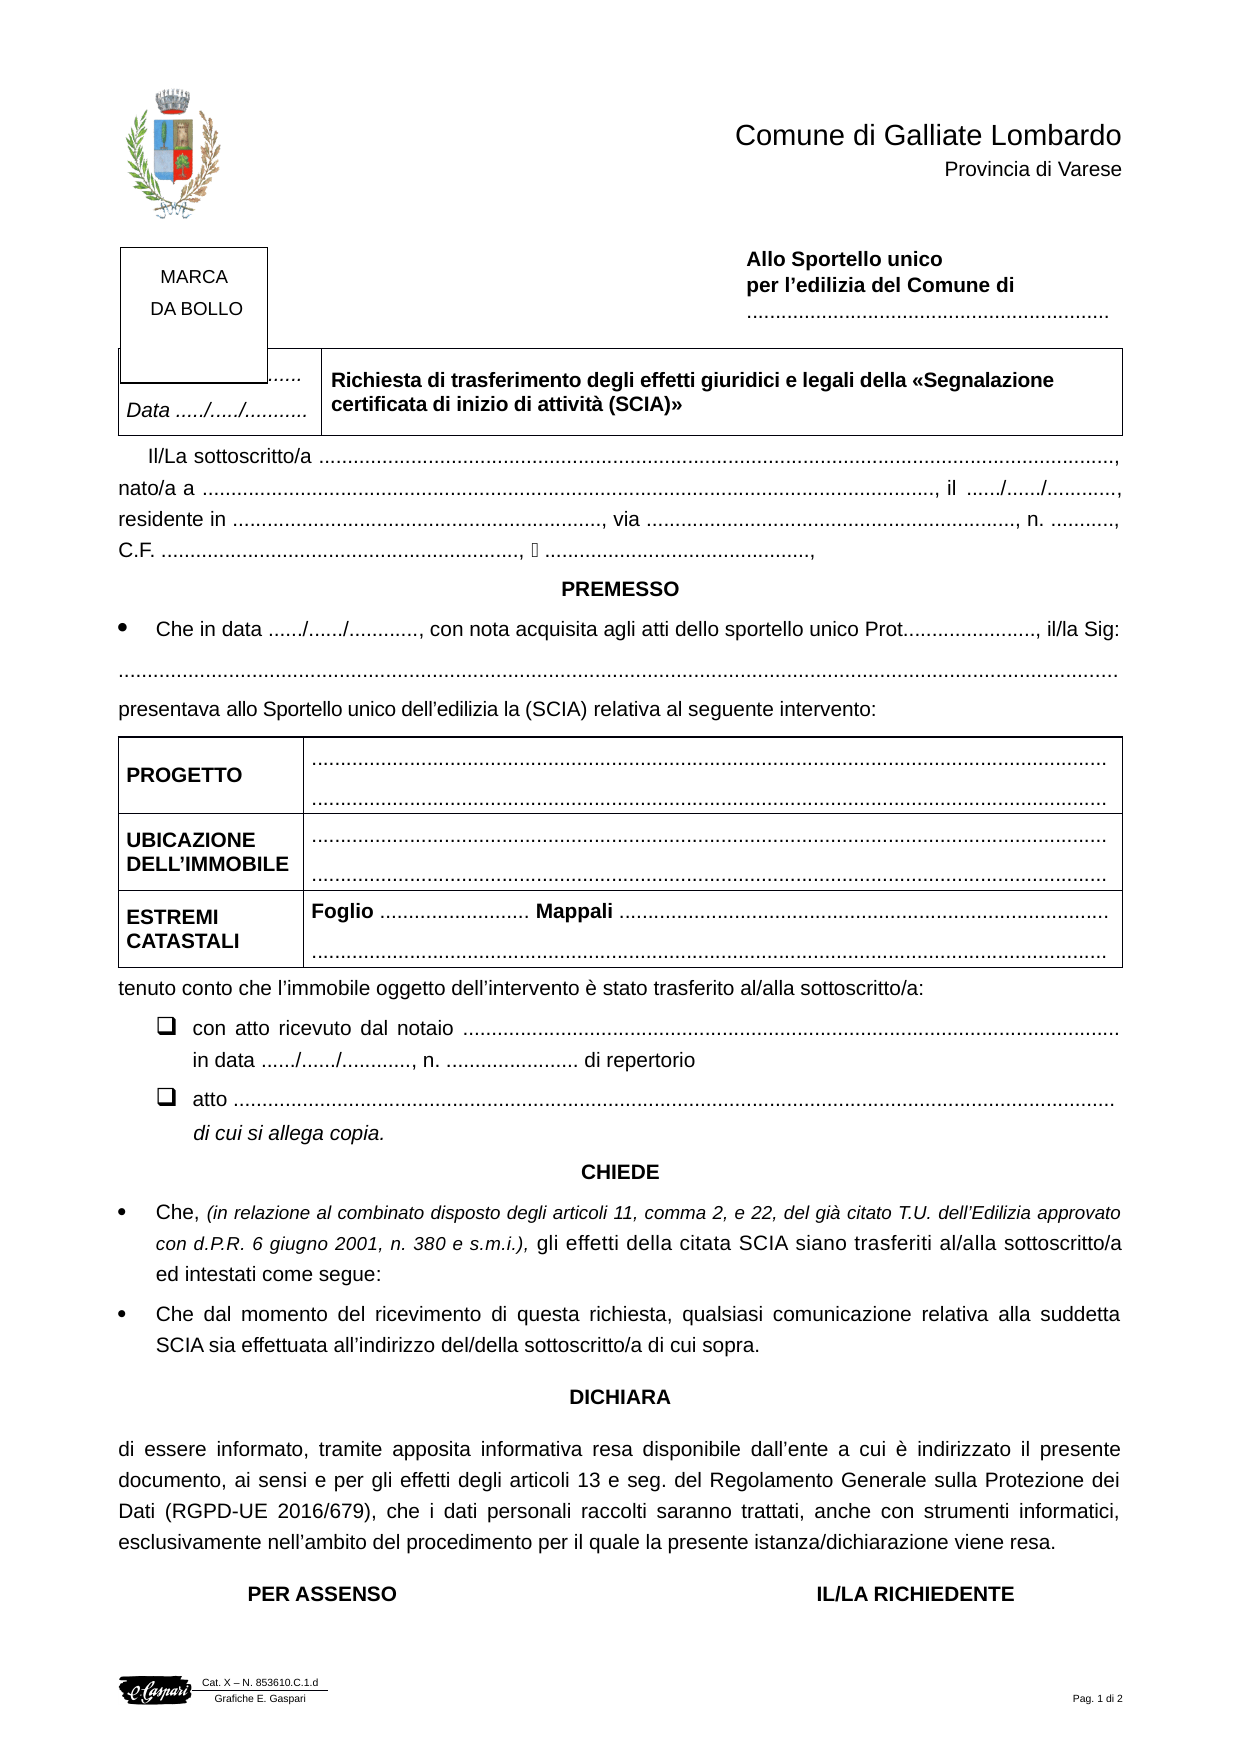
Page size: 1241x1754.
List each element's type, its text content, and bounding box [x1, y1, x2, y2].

text Allo Sportello unico [268, 247, 1122, 271]
text  con atto ricevuto dal notaio .................................................................................................................. in data ....../....../............, n. ....................... di repertorio [155, 1016, 1122, 1072]
picture [118, 1675, 192, 1705]
text tenuto conto che l’immobile oggetto dell’intervento è stato trasferito al/alla sottoscritto/a: [118, 976, 1122, 1000]
text Provincia di Varese [224, 157, 1122, 181]
table_header PROGETTO [119, 738, 303, 813]
table_cell UBICAZIONE DELL’IMMOBILE [119, 814, 303, 890]
table_header .......................................................................................................................................... .......................................................................................................................................... [304, 738, 1122, 813]
list Che in data ....../....../............, con nota acquisita agli atti dello sportello unico Prot......................., il/la Sig: [118, 617, 1122, 642]
text Comune di Galliate Lombardo [224, 118, 1122, 152]
text di cui si allega copia. [193, 1121, 1122, 1144]
text di essere informato, tramite apposita informativa resa disponibile dall’ente a cui è indirizzato il presente documento, ai sensi e per gli effetti degli articoli 13 e seg. del Regolamento Generale sulla Protezione dei Dati (RGPD-UE 2016/679), che i dati personali raccolti saranno trattati, anche con strumenti informatici, esclusivamente nell’ambito del procedimento per il quale la presente istanza/dichiarazione viene resa. [118, 1437, 1122, 1554]
text PER ASSENSO IL/LA RICHIEDENTE [118, 1582, 1122, 1606]
table_header Richiesta di trasferimento degli effetti giuridici e legali della «Segnalazione certificata di inizio di attività (SCIA)» [322, 349, 1122, 435]
table_header N. .......................... Data ...../...../........... [119, 349, 321, 435]
text per l’edilizia del Comune di [268, 273, 1122, 297]
text presentava allo Sportello unico dell’edilizia la (SCIA) relativa al seguente intervento: [118, 697, 1122, 721]
table_cell .......................................................................................................................................... .......................................................................................................................................... [304, 814, 1122, 890]
text DICHIARA [118, 1385, 1122, 1409]
list Che, (in relazione al combinato disposto degli articoli 11, comma 2, e 22, del già citato T.U. dell’Edilizia approvato con d.P.R. 6 giugno 2001, n. 380 e s.m.i.), gli effetti della citata SCIA siano trasferiti al/alla sottoscritto/a ed intestati come segue: [118, 1199, 1122, 1286]
text  atto ......................................................................................................................................................... [155, 1087, 1122, 1112]
text Il/La sottoscritto/a .........................................................................................................................................., nato/a a ..............................................................................................................................., il ....../....../............, residente in ................................................................, via ................................................................, n. ..........., C.F. ..............................................................,  .............................................., [118, 444, 1122, 562]
picture [122, 87, 224, 219]
text ............................................................... [268, 299, 1122, 323]
table_cell Foglio .......................... Mappali ..................................................................................... .......................................................................................................................................... [304, 891, 1122, 967]
table_cell ESTREMI CATASTALI [119, 891, 303, 967]
subtitle PREMESSO [118, 577, 1122, 601]
subtitle CHIEDE [118, 1160, 1122, 1184]
list Che dal momento del ricevimento di questa richiesta, qualsiasi comunicazione relativa alla suddetta SCIA sia effettuata all’indirizzo del/della sottoscritto/a di cui sopra. [118, 1301, 1122, 1357]
